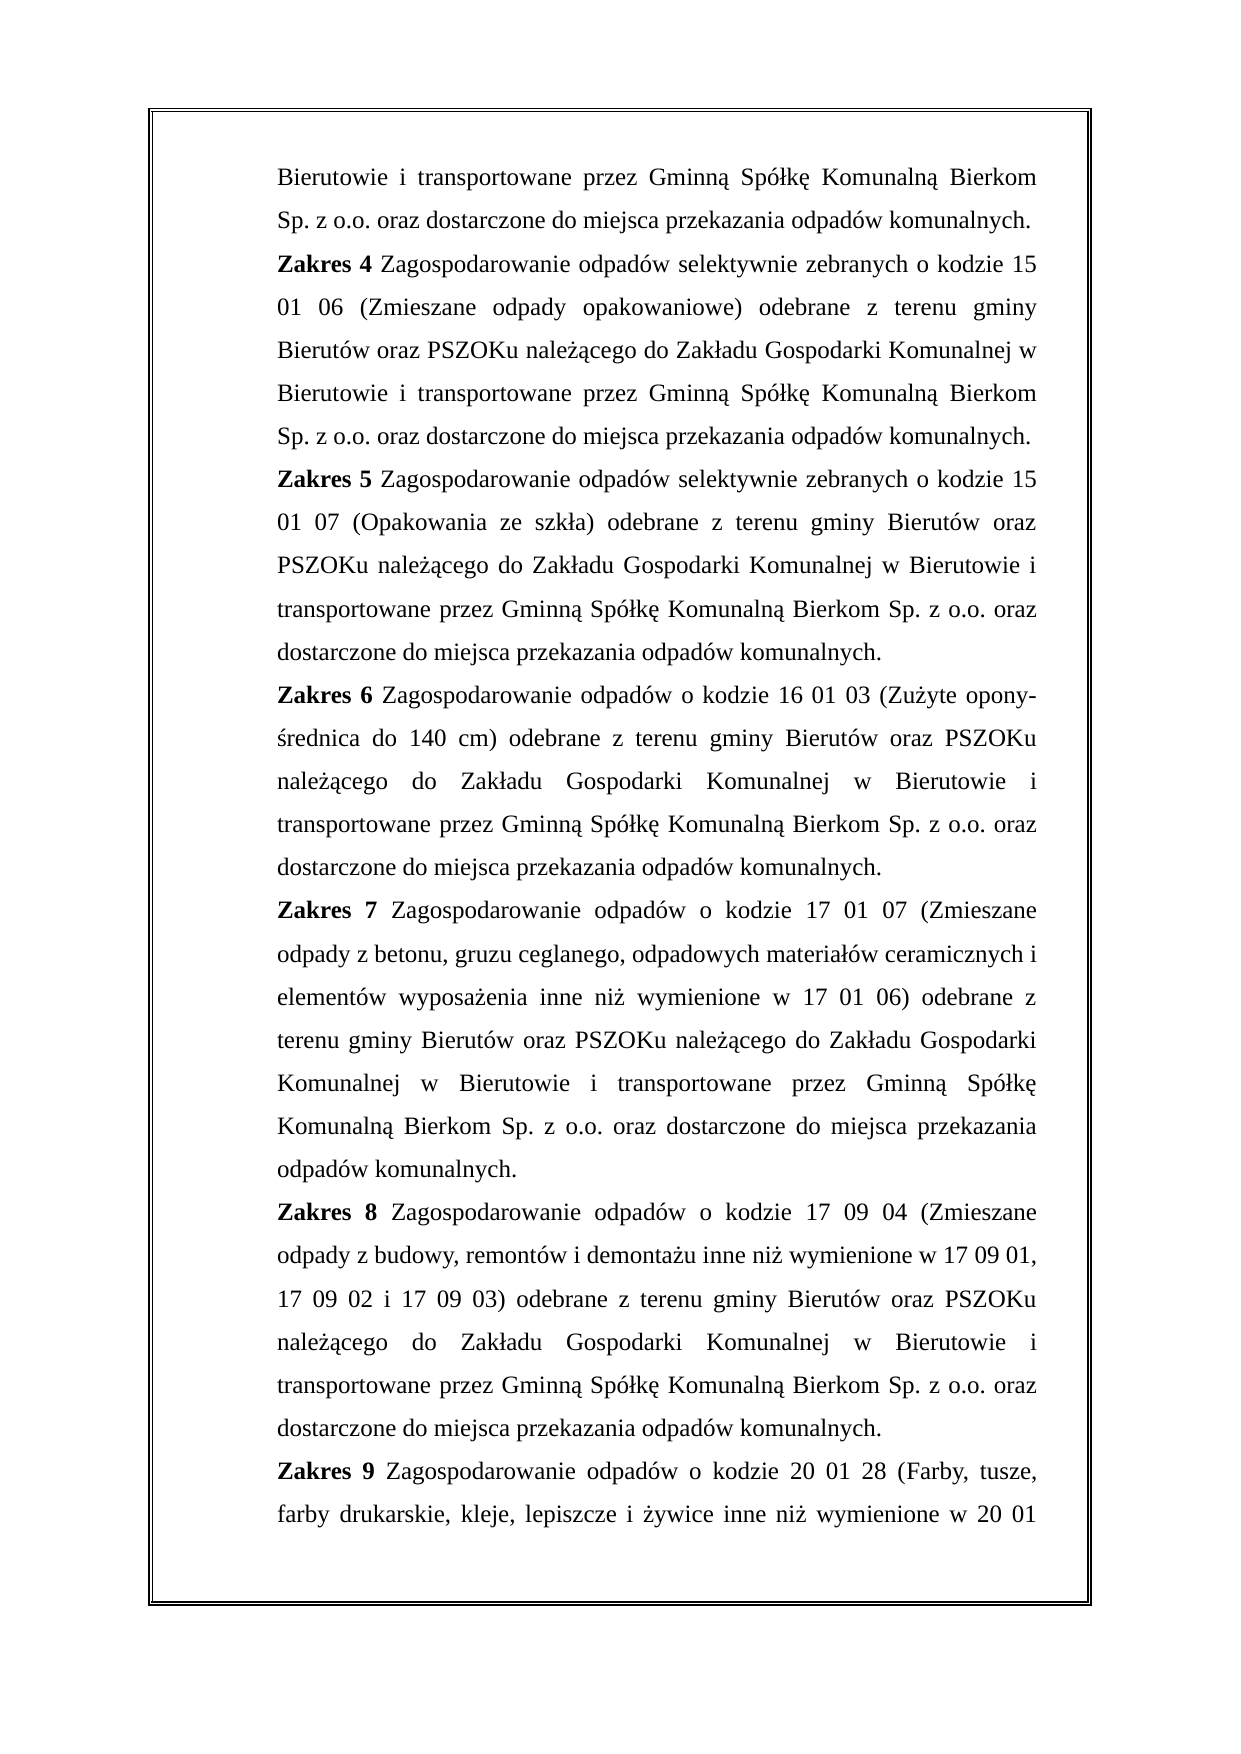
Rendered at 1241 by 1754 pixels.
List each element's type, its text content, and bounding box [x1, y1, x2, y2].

text Zakres 9 Zagospodarowanie odpadów o kodzie 20 01 28 (Farby, tusze, farby drukarskie, kleje, lepiszcze i żywice inne niż wymienione w 20 01 [277, 1456, 1037, 1528]
text Zakres 8 Zagospodarowanie odpadów o kodzie 17 09 04 (Zmieszane odpady z budowy, remontów i demontażu inne niż wymienione w 17 09 01, 17 09 02 i 17 09 03) odebrane z terenu gminy Bierutów oraz PSZOKu należącego do Zakładu Gospodarki Komunalnej w Bierutowie i transportowane przez Gminną Spółkę Komunalną Bierkom Sp. z o.o. oraz dostarczone do miejsca przekazania odpadów komunalnych. [277, 1197, 1037, 1442]
text Zakres 6 Zagospodarowanie odpadów o kodzie 16 01 03 (Zużyte opony- średnica do 140 cm) odebrane z terenu gminy Bierutów oraz PSZOKu należącego do Zakładu Gospodarki Komunalnej w Bierutowie i transportowane przez Gminną Spółkę Komunalną Bierkom Sp. z o.o. oraz dostarczone do miejsca przekazania odpadów komunalnych. [277, 680, 1037, 881]
text Zakres 5 Zagospodarowanie odpadów selektywnie zebranych o kodzie 15 01 07 (Opakowania ze szkła) odebrane z terenu gminy Bierutów oraz PSZOKu należącego do Zakładu Gospodarki Komunalnej w Bierutowie i transportowane przez Gminną Spółkę Komunalną Bierkom Sp. z o.o. oraz dostarczone do miejsca przekazania odpadów komunalnych. [277, 464, 1037, 666]
text Zakres 7 Zagospodarowanie odpadów o kodzie 17 01 07 (Zmieszane odpady z betonu, gruzu ceglanego, odpadowych materiałów ceramicznych i elementów wyposażenia inne niż wymienione w 17 01 06) odebrane z terenu gminy Bierutów oraz PSZOKu należącego do Zakładu Gospodarki Komunalnej w Bierutowie i transportowane przez Gminną Spółkę Komunalną Bierkom Sp. z o.o. oraz dostarczone do miejsca przekazania odpadów komunalnych. [277, 896, 1037, 1183]
text Bierutowie i transportowane przez Gminną Spółkę Komunalną Bierkom Sp. z o.o. oraz dostarczone do miejsca przekazania odpadów komunalnych. [277, 162, 1037, 234]
text Zakres 4 Zagospodarowanie odpadów selektywnie zebranych o kodzie 15 01 06 (Zmieszane odpady opakowaniowe) odebrane z terenu gminy Bierutów oraz PSZOKu należącego do Zakładu Gospodarki Komunalnej w Bierutowie i transportowane przez Gminną Spółkę Komunalną Bierkom Sp. z o.o. oraz dostarczone do miejsca przekazania odpadów komunalnych. [277, 249, 1037, 450]
